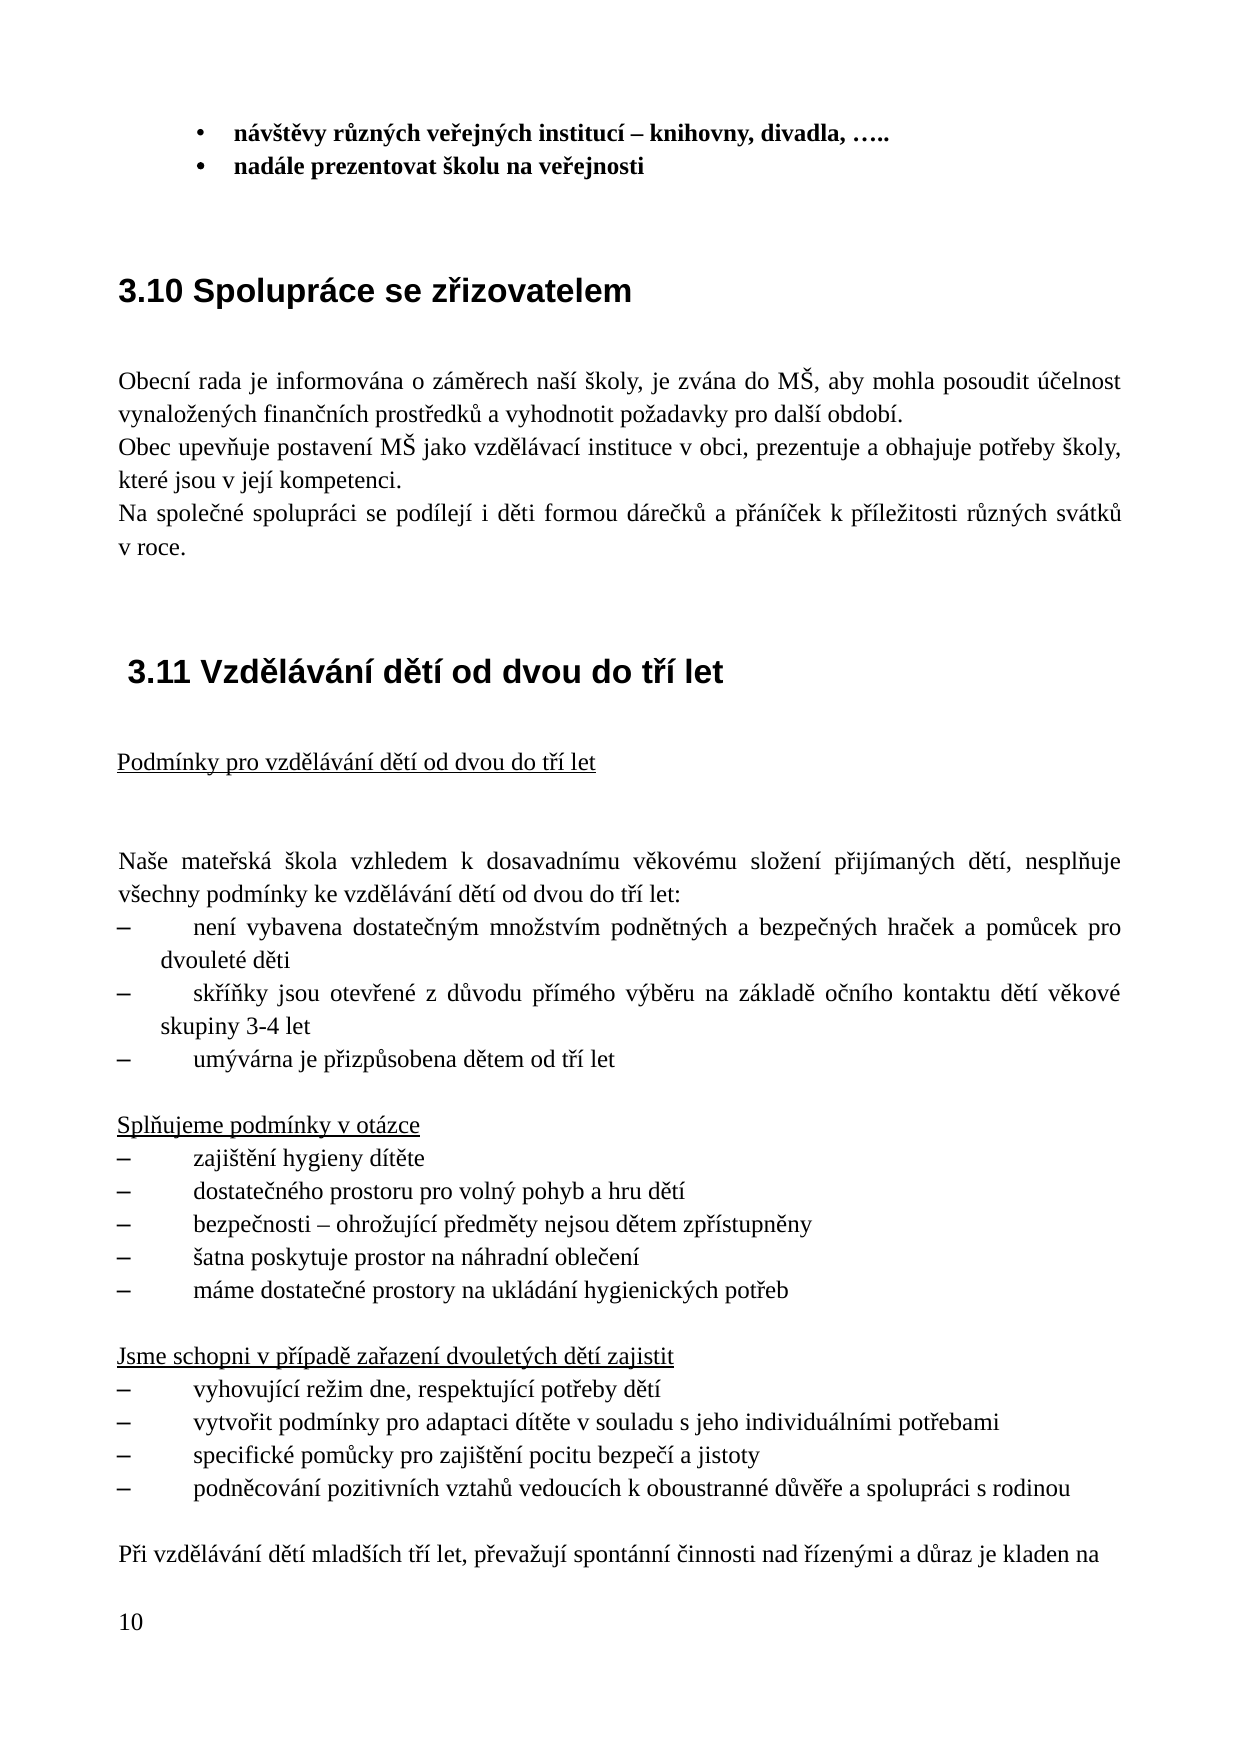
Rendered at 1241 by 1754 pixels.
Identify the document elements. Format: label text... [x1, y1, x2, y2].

list vytvořit podmínky pro adaptaci dítěte v souladu s jeho individuálními potřebami [117, 1407, 1122, 1436]
text Na společné spolupráci se podílejí i děti formou dárečků a přáníček k příležitosti různých svátků v roce. [118, 498, 1122, 560]
text Podmínky pro vzdělávání dětí od dvou do tří let [117, 747, 1122, 776]
list zajištění hygieny dítěte [117, 1143, 1122, 1172]
list umývárna je přizpůsobena dětem od tří let [117, 1044, 1122, 1073]
list návštěvy různých veřejných institucí – knihovny, divadla, ….. [196, 118, 1122, 147]
list vyhovující režim dne, respektující potřeby dětí [117, 1374, 1122, 1403]
text Při vzdělávání dětí mladších tří let, převažují spontánní činnosti nad řízenými a důraz je kladen na [118, 1539, 1122, 1568]
text Splňujeme podmínky v otázce [117, 1110, 1122, 1139]
text Obecní rada je informována o záměrech naší školy, je zvána do MŠ, aby mohla posoudit účelnost vynaložených finančních prostředků a vyhodnotit požadavky pro další období. [118, 366, 1122, 428]
text Jsme schopni v případě zařazení dvouletých dětí zajistit [117, 1341, 1122, 1370]
list šatna poskytuje prostor na náhradní oblečení [117, 1242, 1122, 1271]
list specifické pomůcky pro zajištění pocitu bezpečí a jistoty [117, 1440, 1122, 1469]
subtitle 3.11 Vzdělávání dětí od dvou do tří let [118, 651, 1122, 690]
list není vybavena dostatečným množstvím podnětných a bezpečných hraček a pomůcek pro dvouleté děti [117, 912, 1122, 974]
list skříňky jsou otevřené z důvodu přímého výběru na základě očního kontaktu dětí věkové skupiny 3-4 let [117, 978, 1122, 1040]
list podněcování pozitivních vztahů vedoucích k oboustranné důvěře a spolupráci s rodinou [117, 1473, 1122, 1502]
list bezpečnosti – ohrožující předměty nejsou dětem zpřístupněny [117, 1209, 1122, 1238]
list nadále prezentovat školu na veřejnosti [196, 151, 1122, 180]
list dostatečného prostoru pro volný pohyb a hru dětí [117, 1176, 1122, 1205]
text Obec upevňuje postavení MŠ jako vzdělávací instituce v obci, prezentuje a obhajuje potřeby školy, které jsou v její kompetenci. [118, 432, 1122, 494]
text Naše mateřská škola vzhledem k dosavadnímu věkovému složení přijímaných dětí, nesplňuje všechny podmínky ke vzdělávání dětí od dvou do tří let: [118, 846, 1122, 908]
list máme dostatečné prostory na ukládání hygienických potřeb [117, 1275, 1122, 1304]
subtitle 3.10 Spolupráce se zřizovatelem [118, 271, 1122, 310]
